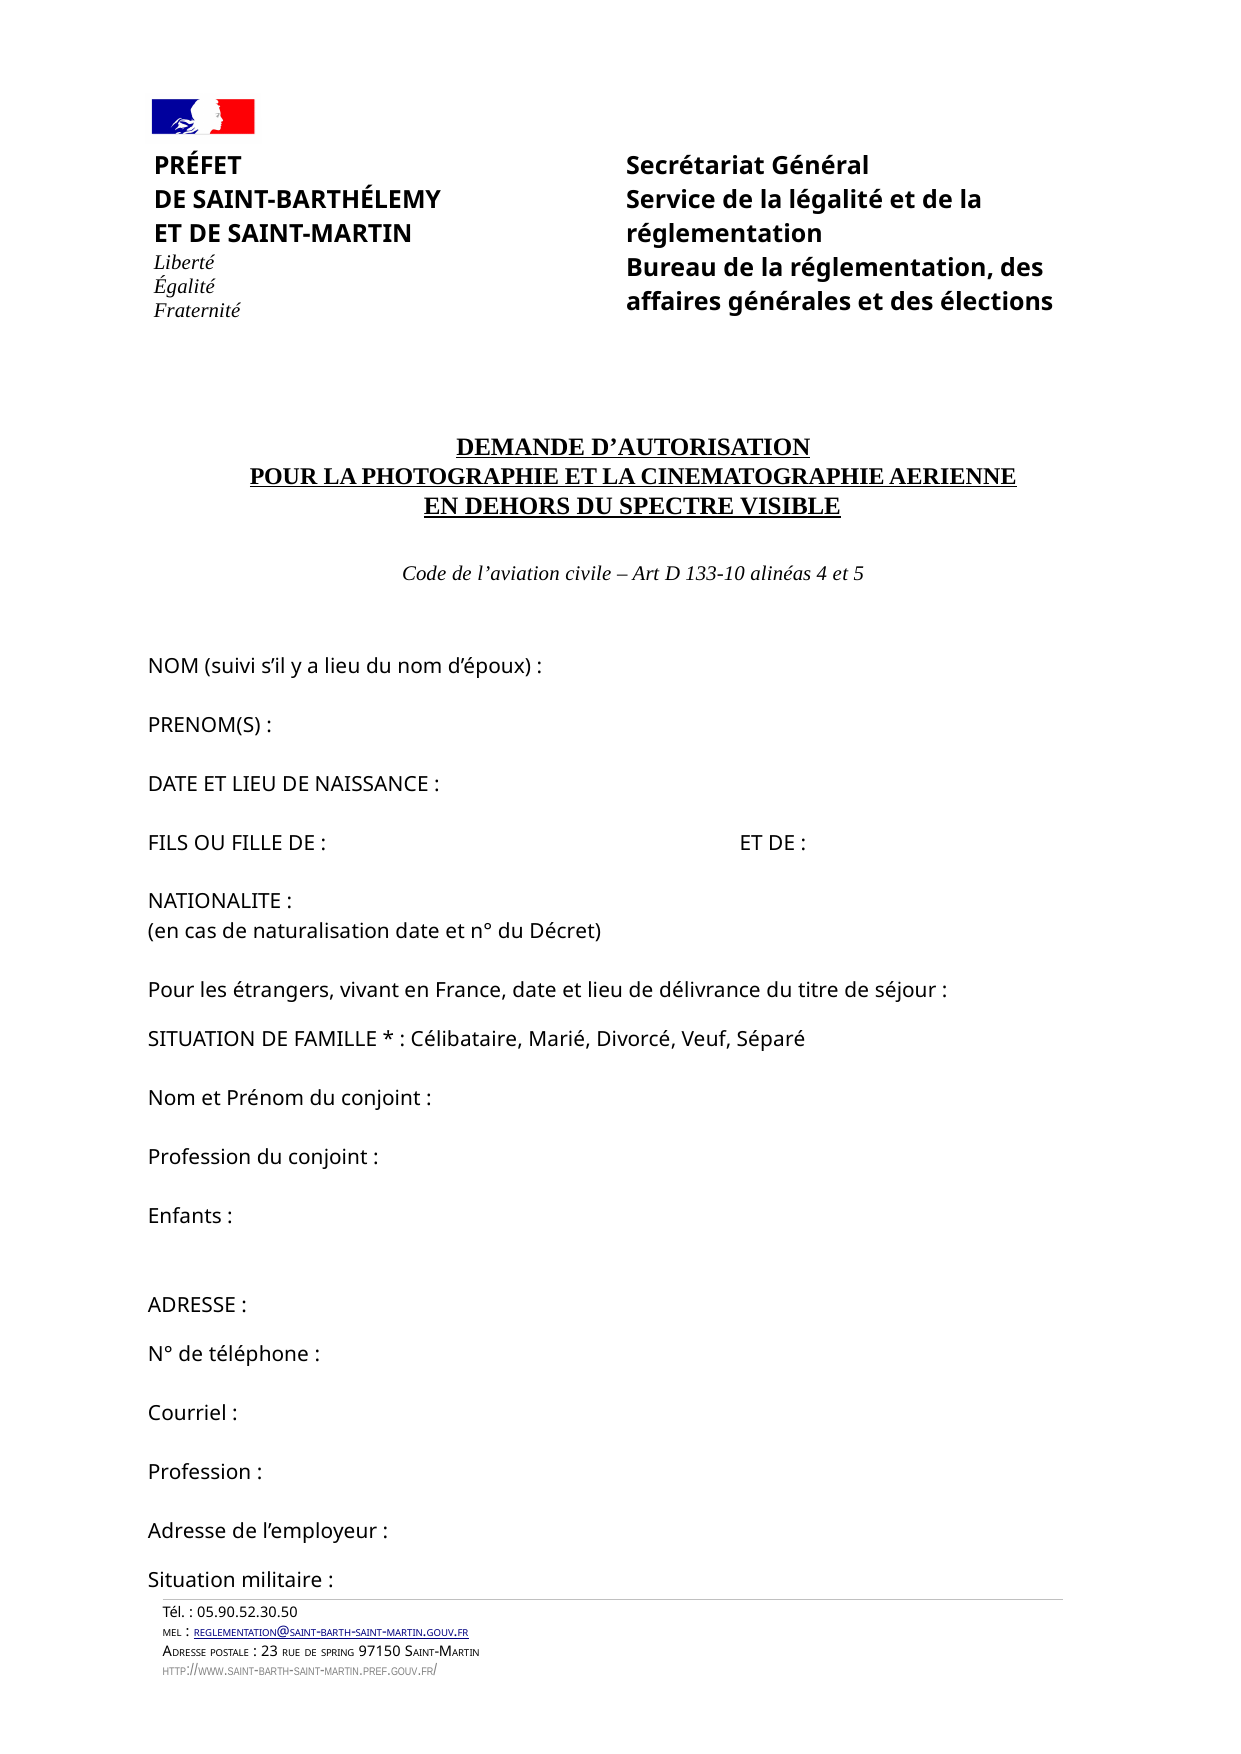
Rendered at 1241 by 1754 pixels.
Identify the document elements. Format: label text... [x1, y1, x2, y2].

text PRENOM(S) : [148, 709, 1092, 738]
text (en cas de naturalisation date et n° du Décret) [148, 916, 1092, 944]
text NOM (suivi s’il y a lieu du nom d’époux) : [148, 651, 1092, 679]
table_header DEMANDE D’AUTORISATION POUR LA PHOTOGRAPHIE ET LA CINEMATOGRAPHIE AERIENNE EN DEHORS DU SPECTRE VISIBLE Code de l’aviation civile – Art D 133-10 alinéas 4 et 5 [154, 374, 1092, 622]
text Nom et Prénom du conjoint : [148, 1083, 1092, 1112]
text Adresse de l’employeur : [148, 1516, 1092, 1544]
picture [144, 93, 262, 144]
text ADRESSE : [148, 1289, 1092, 1318]
text NATIONALITE : [148, 886, 1092, 915]
text Enfants : [148, 1201, 1092, 1229]
text FILS OU FILLE DE : ET DE : [148, 827, 1092, 856]
text N° de téléphone : [148, 1339, 1092, 1367]
table_header Secrétariat Général Service de la légalité et de la réglementation Bureau de la réglementation, des affaires générales et des élections [620, 142, 1092, 328]
text DATE ET LIEU DE NAISSANCE : [148, 768, 1092, 797]
text SITUATION DE FAMILLE * : Célibataire, Marié, Divorcé, Veuf, Séparé [148, 1024, 1092, 1053]
table_header PRÉFET DE SAINT-BARTHÉLEMY ET DE SAINT-MARTIN Liberté Égalité Fraternité [148, 142, 620, 328]
text Pour les étrangers, vivant en France, date et lieu de délivrance du titre de séjour : [148, 975, 1092, 1003]
text Profession : [148, 1457, 1092, 1485]
text Courriel : [148, 1398, 1092, 1426]
text Profession du conjoint : [148, 1142, 1092, 1171]
text Situation militaire : [148, 1565, 1092, 1594]
